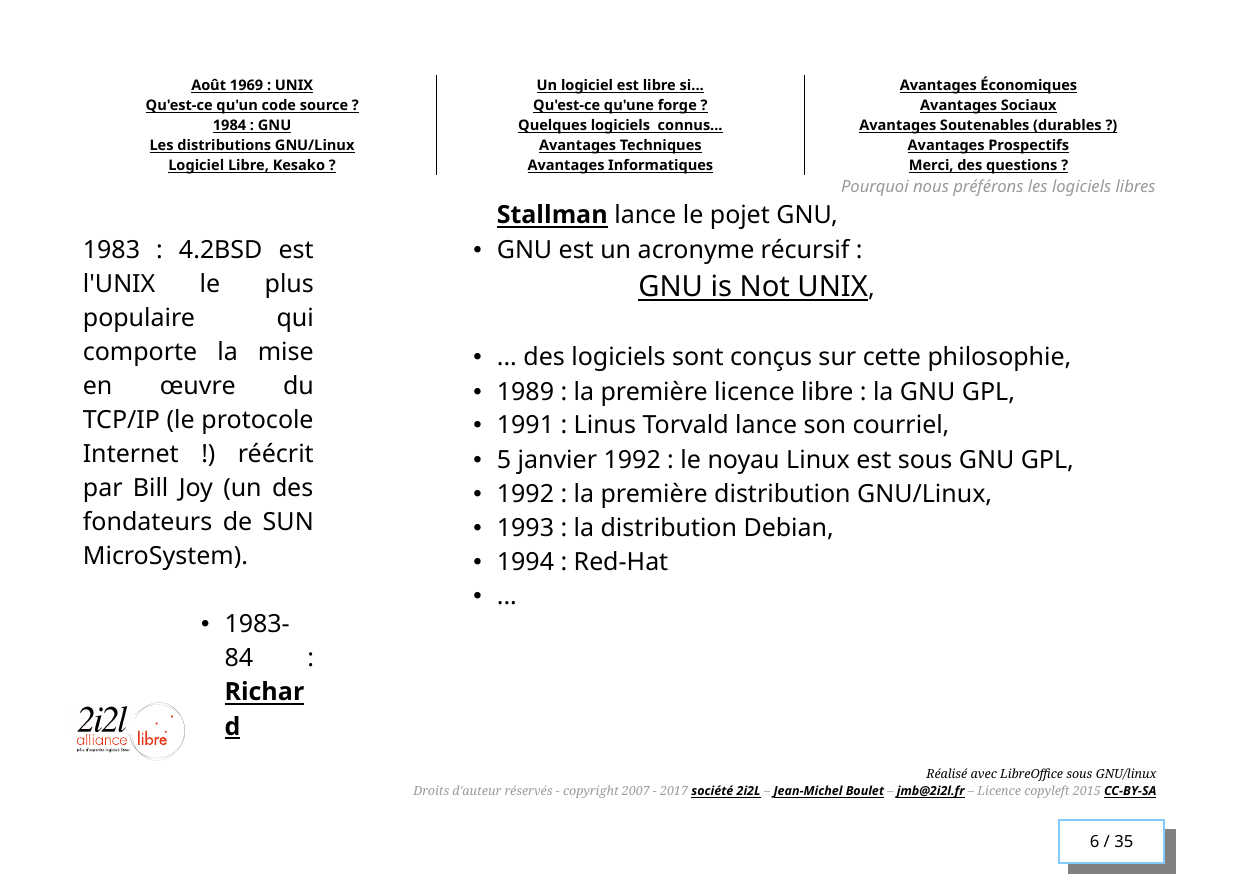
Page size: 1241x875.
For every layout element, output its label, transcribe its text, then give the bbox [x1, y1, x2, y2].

list ... [473, 577, 1158, 612]
list GNU est un acronyme récursif : [473, 231, 1158, 265]
list ... des logiciels sont conçus sur cette philosophie, [473, 339, 1158, 373]
text GNU is Not UNIX, [355, 265, 1158, 305]
list 1991 : Linus Torvald lance son courriel, [473, 407, 1158, 441]
list 1989 : la première licence libre : la GNU GPL, [473, 373, 1158, 407]
text 1983 : 4.2BSD est l'UNIX le plus populaire qui comporte la mise en œuvre du TCP/IP (le protocole Internet !) réécrit par Bill Joy (un des fondateurs de SUN MicroSystem). [83, 231, 314, 572]
list 1993 : la distribution Debian, [473, 509, 1158, 543]
picture [69, 704, 136, 734]
list 1983-84 : Richard [201, 606, 314, 742]
list 1992 : la première distribution GNU/Linux, [473, 475, 1158, 509]
list 5 janvier 1992 : le noyau Linux est sous GNU GPL, [473, 441, 1158, 475]
list 1994 : Red-Hat [473, 543, 1158, 577]
list Stallman lance le pojet GNU, [473, 197, 1158, 231]
